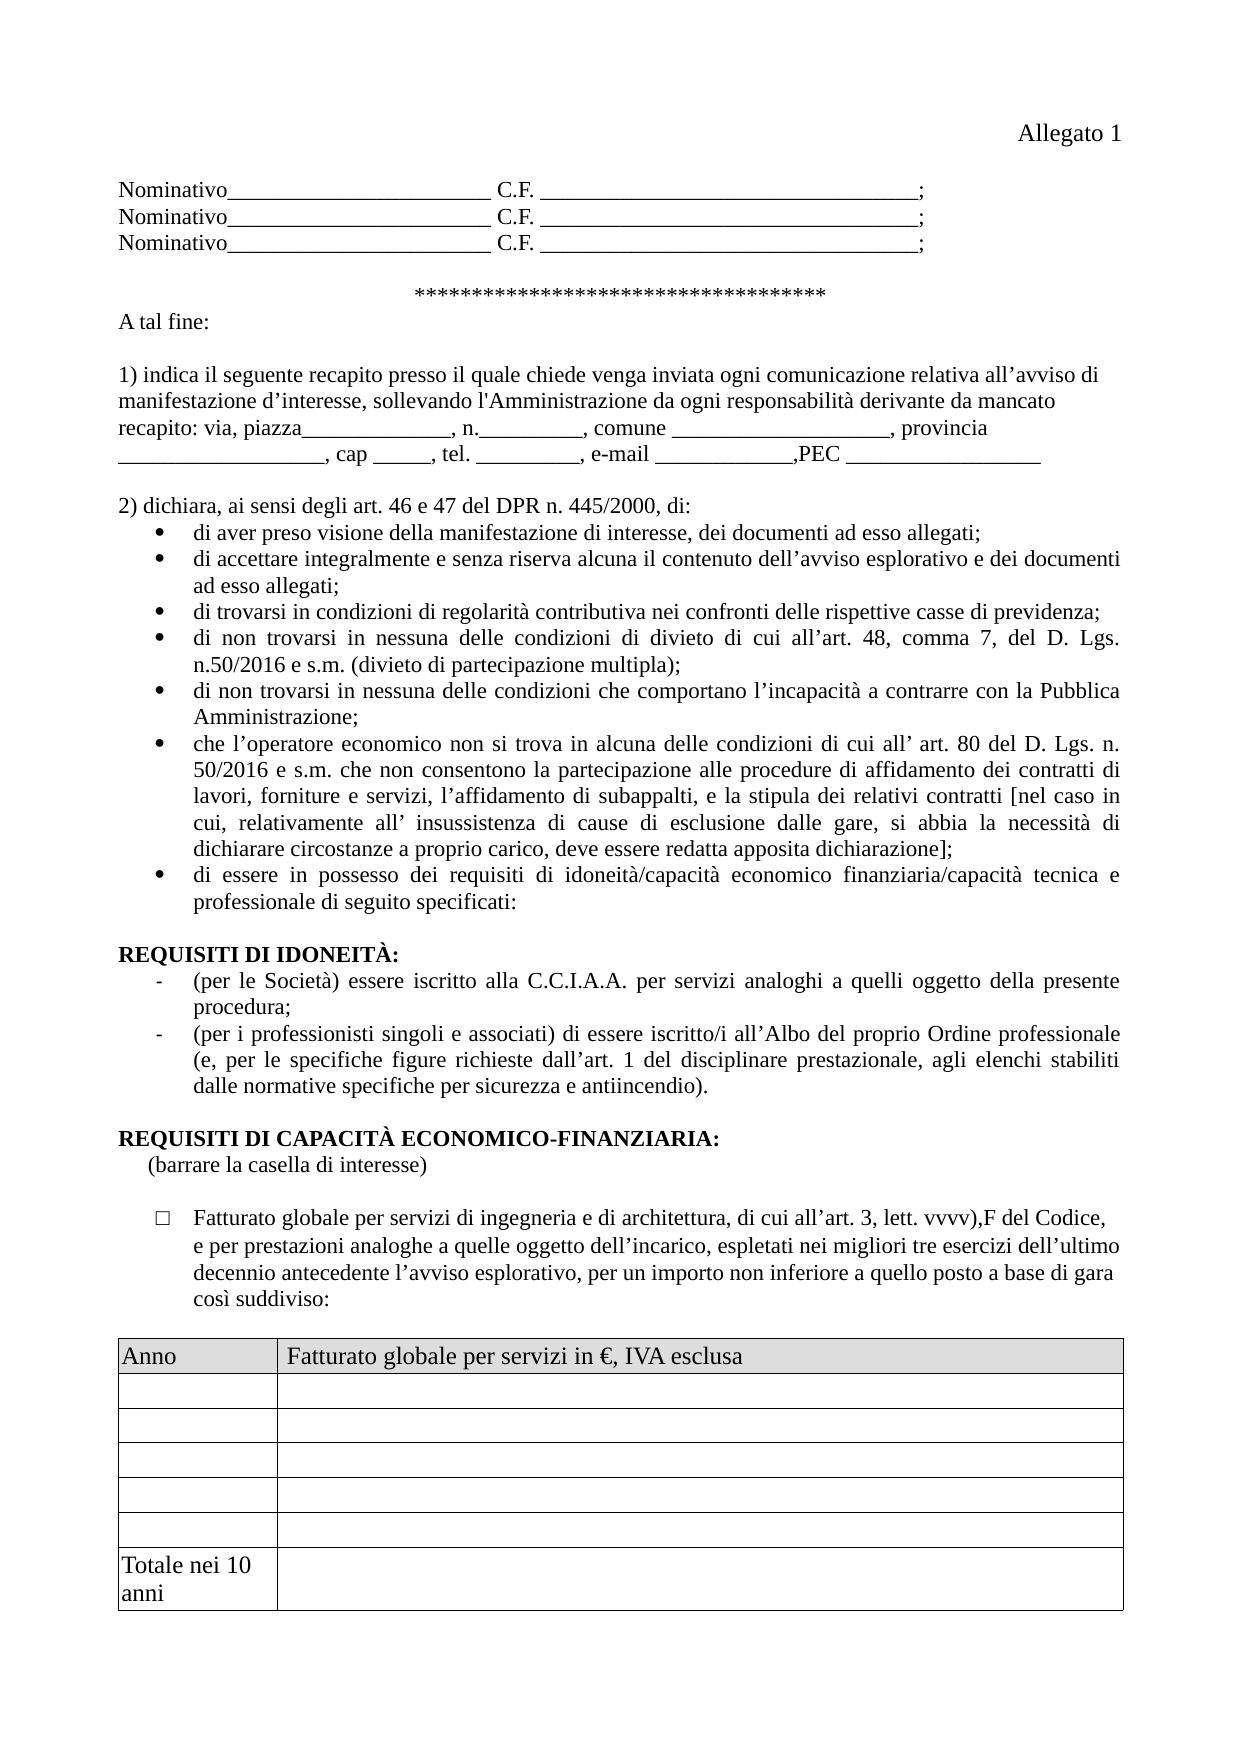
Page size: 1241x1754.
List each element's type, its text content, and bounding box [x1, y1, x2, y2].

text Nominativo_______________________ C.F. _________________________________; [118, 229, 1122, 255]
text ************************************ [118, 282, 1122, 308]
table_header Anno [119, 1339, 277, 1373]
text (barrare la casella di interesse) [148, 1151, 1122, 1178]
table_cell [119, 1409, 277, 1442]
table_header Fatturato globale per servizi in €, IVA esclusa [278, 1339, 1123, 1373]
table_cell [278, 1374, 1123, 1407]
table_cell [119, 1513, 277, 1547]
table_cell [278, 1409, 1123, 1442]
table_cell [119, 1374, 277, 1407]
list di non trovarsi in nessuna delle condizioni di divieto di cui all’art. 48, comma 7, del D. Lgs. n.50/2016 e s.m. (divieto di partecipazione multipla); [156, 624, 1122, 677]
text REQUISITI DI CAPACITÀ ECONOMICO-FINANZIARIA: [118, 1125, 1122, 1151]
text Nominativo_______________________ C.F. _________________________________; Nominativo_______________________ C.F. _________________________________; [118, 176, 1122, 229]
list Fatturato globale per servizi di ingegneria e di architettura, di cui all’art. 3, lett. vvvv),F del Codice, e per prestazioni analoghe a quelle oggetto dell’incarico, espletati nei migliori tre esercizi dell’ultimo decennio antecedente l’avviso esplorativo, per un importo non inferiore a quello posto a base di gara così suddiviso: [156, 1204, 1122, 1311]
list di essere in possesso dei requisiti di idoneità/capacità economico finanziaria/capacità tecnica e professionale di seguito specificati: [156, 862, 1122, 914]
text 2) dichiara, ai sensi degli art. 46 e 47 del DPR n. 445/2000, di: [118, 493, 1122, 519]
text 1) indica il seguente recapito presso il quale chiede venga inviata ogni comunicazione relativa all’avviso di manifestazione d’interesse, sollevando l'Amministrazione da ogni responsabilità derivante da mancato recapito: via, piazza_____________, n._________, comune ___________________, provincia __________________, cap _____, tel. _________, e-mail ____________,PEC _________________ [118, 361, 1122, 466]
table_cell Totale nei 10 anni [119, 1548, 277, 1610]
list (per le Società) essere iscritto alla C.C.I.A.A. per servizi analoghi a quelli oggetto della presente procedura; [156, 967, 1122, 1020]
text REQUISITI DI IDONEITÀ: [118, 941, 1122, 967]
table_cell [278, 1443, 1123, 1477]
list di accettare integralmente e senza riserva alcuna il contenuto dell’avviso esplorativo e dei documenti ad esso allegati; [156, 545, 1122, 598]
list che l’operatore economico non si trova in alcuna delle condizioni di cui all’ art. 80 del D. Lgs. n. 50/2016 e s.m. che non consentono la partecipazione alle procedure di affidamento dei contratti di lavori, forniture e servizi, l’affidamento di subappalti, e la stipula dei relativi contratti [nel caso in cui, relativamente all’ insussistenza di cause di esclusione dalle gare, si abbia la necessità di dichiarare circostanze a proprio carico, deve essere redatta apposita dichiarazione]; [156, 730, 1122, 862]
text A tal fine: [118, 308, 1122, 334]
table_cell [278, 1478, 1123, 1512]
table_cell [119, 1443, 277, 1477]
list di aver preso visione della manifestazione di interesse, dei documenti ad esso allegati; [156, 519, 1122, 545]
list (per i professionisti singoli e associati) di essere iscritto/i all’Albo del proprio Ordine professionale (e, per le specifiche figure richieste dall’art. 1 del disciplinare prestazionale, agli elenchi stabiliti dalle normative specifiche per sicurezza e antiincendio). [156, 1020, 1122, 1099]
list di trovarsi in condizioni di regolarità contributiva nei confronti delle rispettive casse di previdenza; [156, 598, 1122, 624]
table_cell [119, 1478, 277, 1512]
table_cell [278, 1513, 1123, 1547]
list di non trovarsi in nessuna delle condizioni che comportano l’incapacità a contrarre con la Pubblica Amministrazione; [156, 677, 1122, 730]
table_cell [278, 1548, 1123, 1610]
